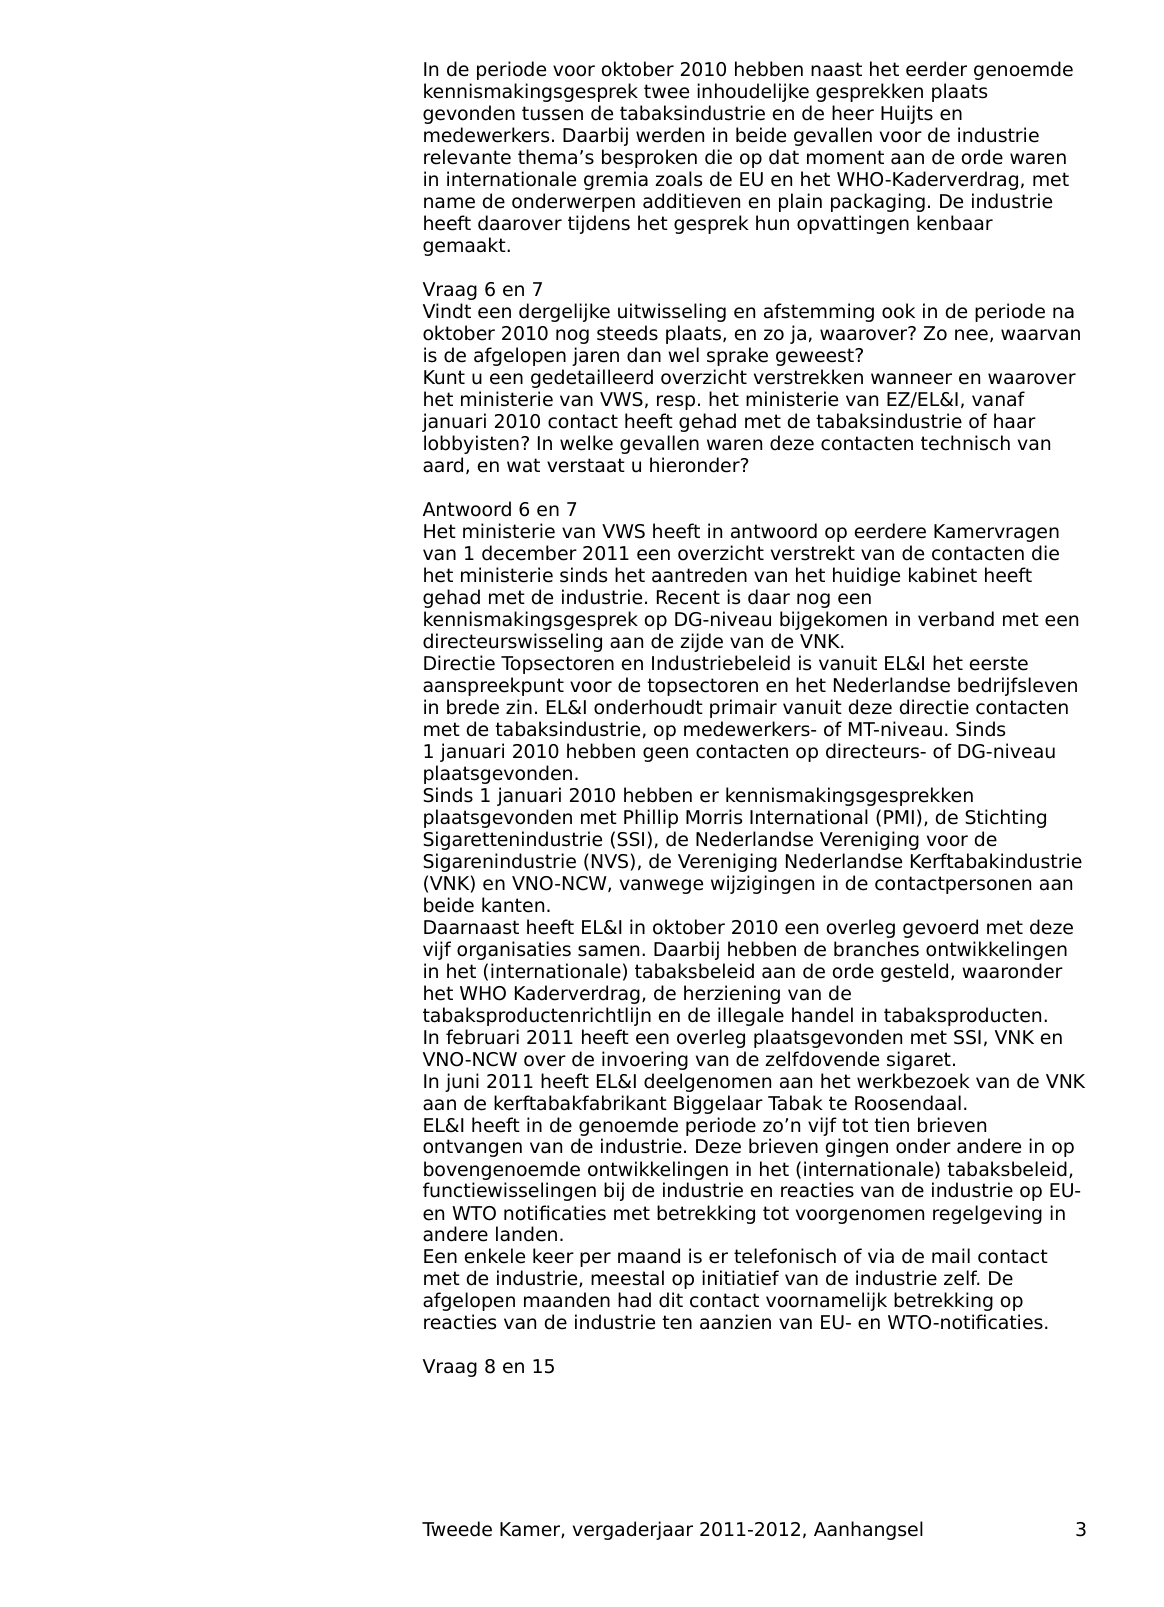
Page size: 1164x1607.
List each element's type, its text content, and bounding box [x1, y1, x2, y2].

text In februari 2011 heeft een overleg plaatsgevonden met SSI, VNK en VNO-NCW over de invoering van de zelfdovende sigaret. [422, 1027, 1087, 1071]
text Sinds 1 januari 2010 hebben er kennismakingsgesprekken plaatsgevonden met Phillip Morris International (PMI), de Stichting Sigarettenindustrie (SSI), de Nederlandse Vereniging voor de Sigarenindustrie (NVS), de Vereniging Nederlandse Kerftabakindustrie (VNK) en VNO-NCW, vanwege wijzigingen in de contactpersonen aan beide kanten. [422, 785, 1087, 917]
text Kunt u een gedetailleerd overzicht verstrekken wanneer en waarover het ministerie van VWS, resp. het ministerie van EZ/EL&I, vanaf januari 2010 contact heeft gehad met de tabaksindustrie of haar lobbyisten? In welke gevallen waren deze contacten technisch van aard, en wat verstaat u hieronder? [422, 367, 1087, 477]
text Daarnaast heeft EL&I in oktober 2010 een overleg gevoerd met deze vijf organisaties samen. Daarbij hebben de branches ontwikkelingen in het (internationale) tabaksbeleid aan de orde gesteld, waaronder het WHO Kaderverdrag, de herziening van de tabaksproductenrichtlijn en de illegale handel in tabaksproducten. [422, 917, 1087, 1027]
text Antwoord 6 en 7 [422, 499, 1087, 521]
text In de periode voor oktober 2010 hebben naast het eerder genoemde kennismakingsgesprek twee inhoudelijke gesprekken plaats gevonden tussen de tabaksindustrie en de heer Huijts en medewerkers. Daarbij werden in beide gevallen voor de industrie relevante thema’s besproken die op dat moment aan de orde waren in internationale gremia zoals de EU en het WHO-Kaderverdrag, met name de onderwerpen additieven en plain packaging. De industrie heeft daarover tijdens het gesprek hun opvattingen kenbaar gemaakt. [422, 59, 1087, 257]
text Vraag 8 en 15 [422, 1356, 1087, 1378]
text Een enkele keer per maand is er telefonisch of via de mail contact met de industrie, meestal op initiatief van de industrie zelf. De afgelopen maanden had dit contact voornamelijk betrekking op reacties van de industrie ten aanzien van EU- en WTO-notificaties. [422, 1246, 1087, 1334]
text Directie Topsectoren en Industriebeleid is vanuit EL&I het eerste aanspreekpunt voor de topsectoren en het Nederlandse bedrijfsleven in brede zin. EL&I onderhoudt primair vanuit deze directie contacten met de tabaksindustrie, op medewerkers- of MT-niveau. Sinds 1 januari 2010 hebben geen contacten op directeurs- of DG-niveau plaatsgevonden. [422, 653, 1087, 785]
text Vindt een dergelijke uitwisseling en afstemming ook in de periode na oktober 2010 nog steeds plaats, en zo ja, waarover? Zo nee, waarvan is de afgelopen jaren dan wel sprake geweest? [422, 301, 1087, 367]
text Het ministerie van VWS heeft in antwoord op eerdere Kamervragen van 1 december 2011 een overzicht verstrekt van de contacten die het ministerie sinds het aantreden van het huidige kabinet heeft gehad met de industrie. Recent is daar nog een kennismakingsgesprek op DG-niveau bijgekomen in verband met een directeurswisseling aan de zijde van de VNK. [422, 521, 1087, 653]
text In juni 2011 heeft EL&I deelgenomen aan het werkbezoek van de VNK aan de kerftabakfabrikant Biggelaar Tabak te Roosendaal. [422, 1071, 1087, 1114]
text EL&I heeft in de genoemde periode zo’n vijf tot tien brieven ontvangen van de industrie. Deze brieven gingen onder andere in op bovengenoemde ontwikkelingen in het (internationale) tabaksbeleid, functiewisselingen bij de industrie en reacties van de industrie op EU- en WTO notificaties met betrekking tot voorgenomen regelgeving in andere landen. [422, 1114, 1087, 1246]
text Vraag 6 en 7 [422, 279, 1087, 301]
